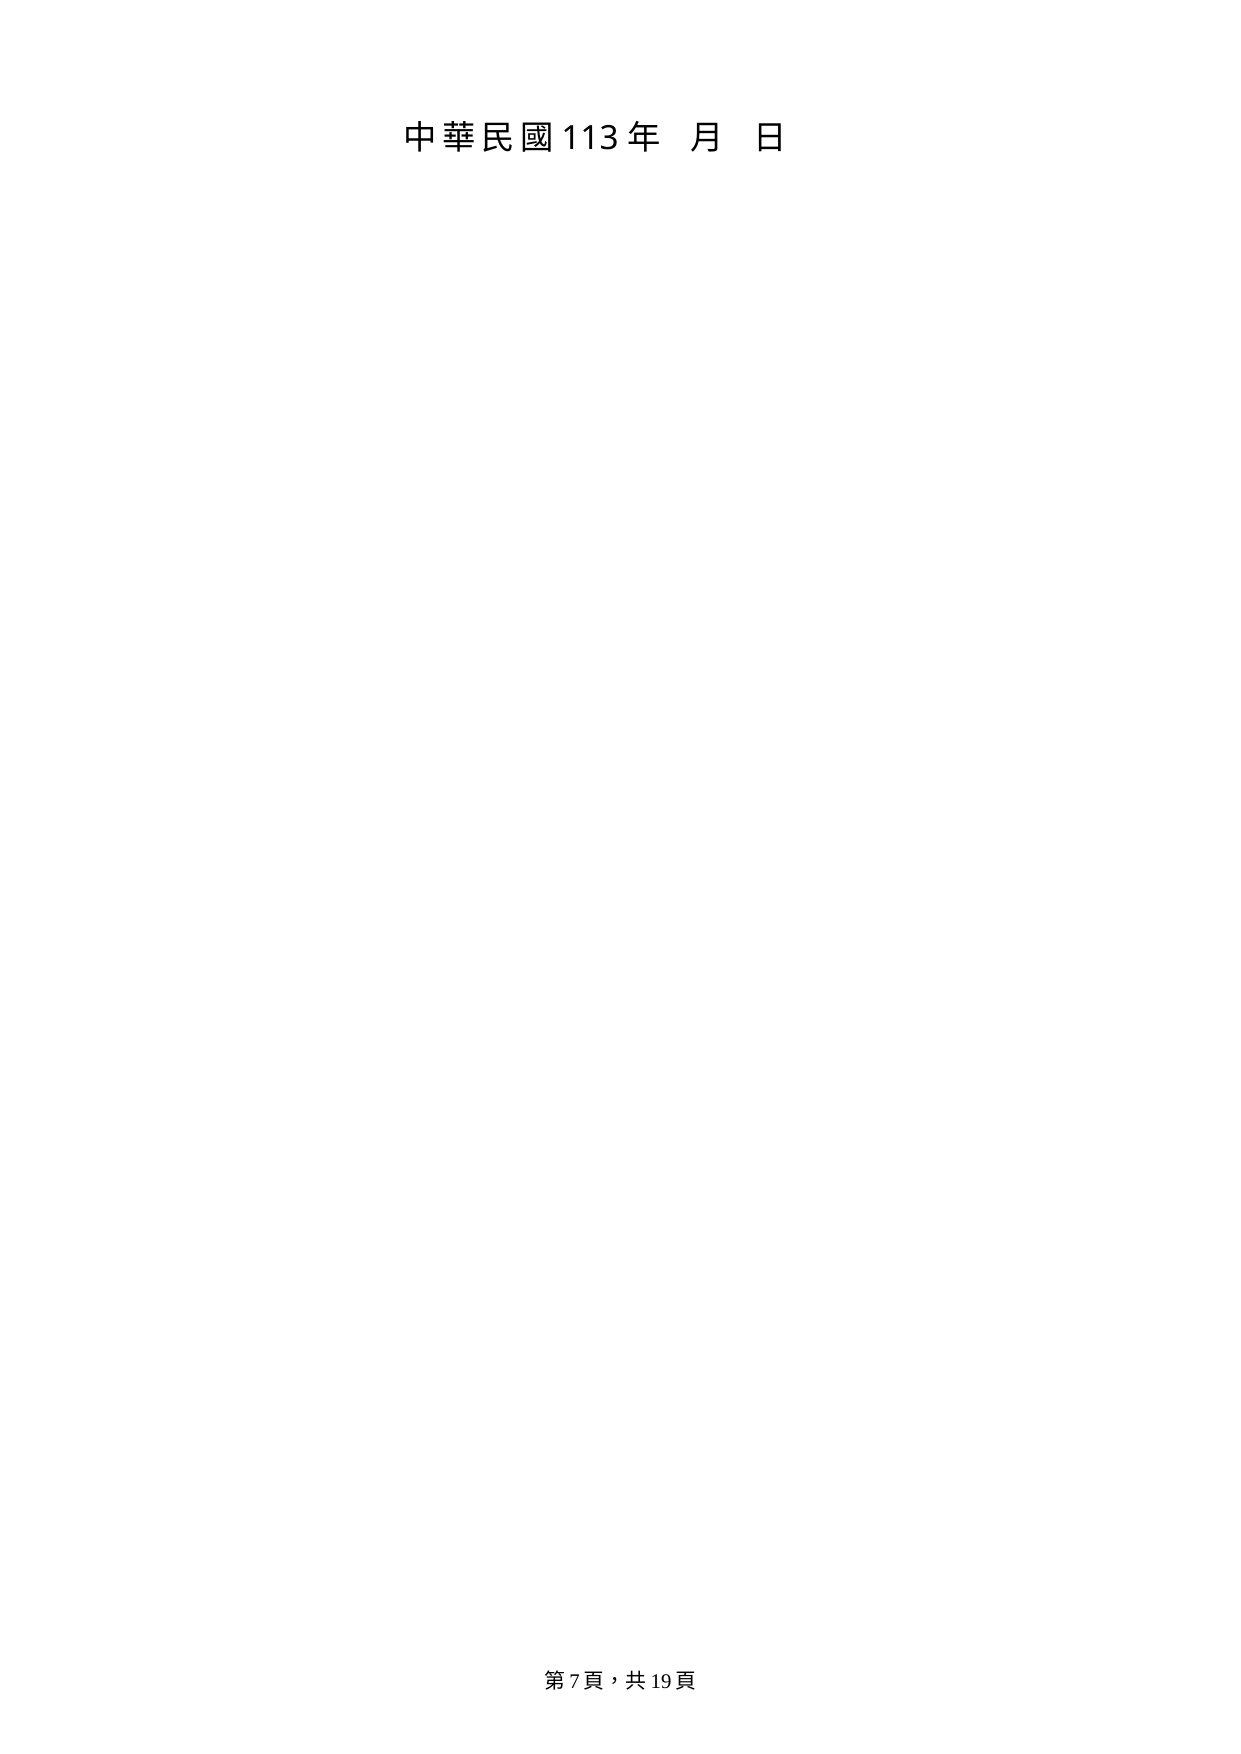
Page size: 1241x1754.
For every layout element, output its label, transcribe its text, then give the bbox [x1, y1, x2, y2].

text 中華民國 113 年 月 日 [89, 89, 1102, 164]
